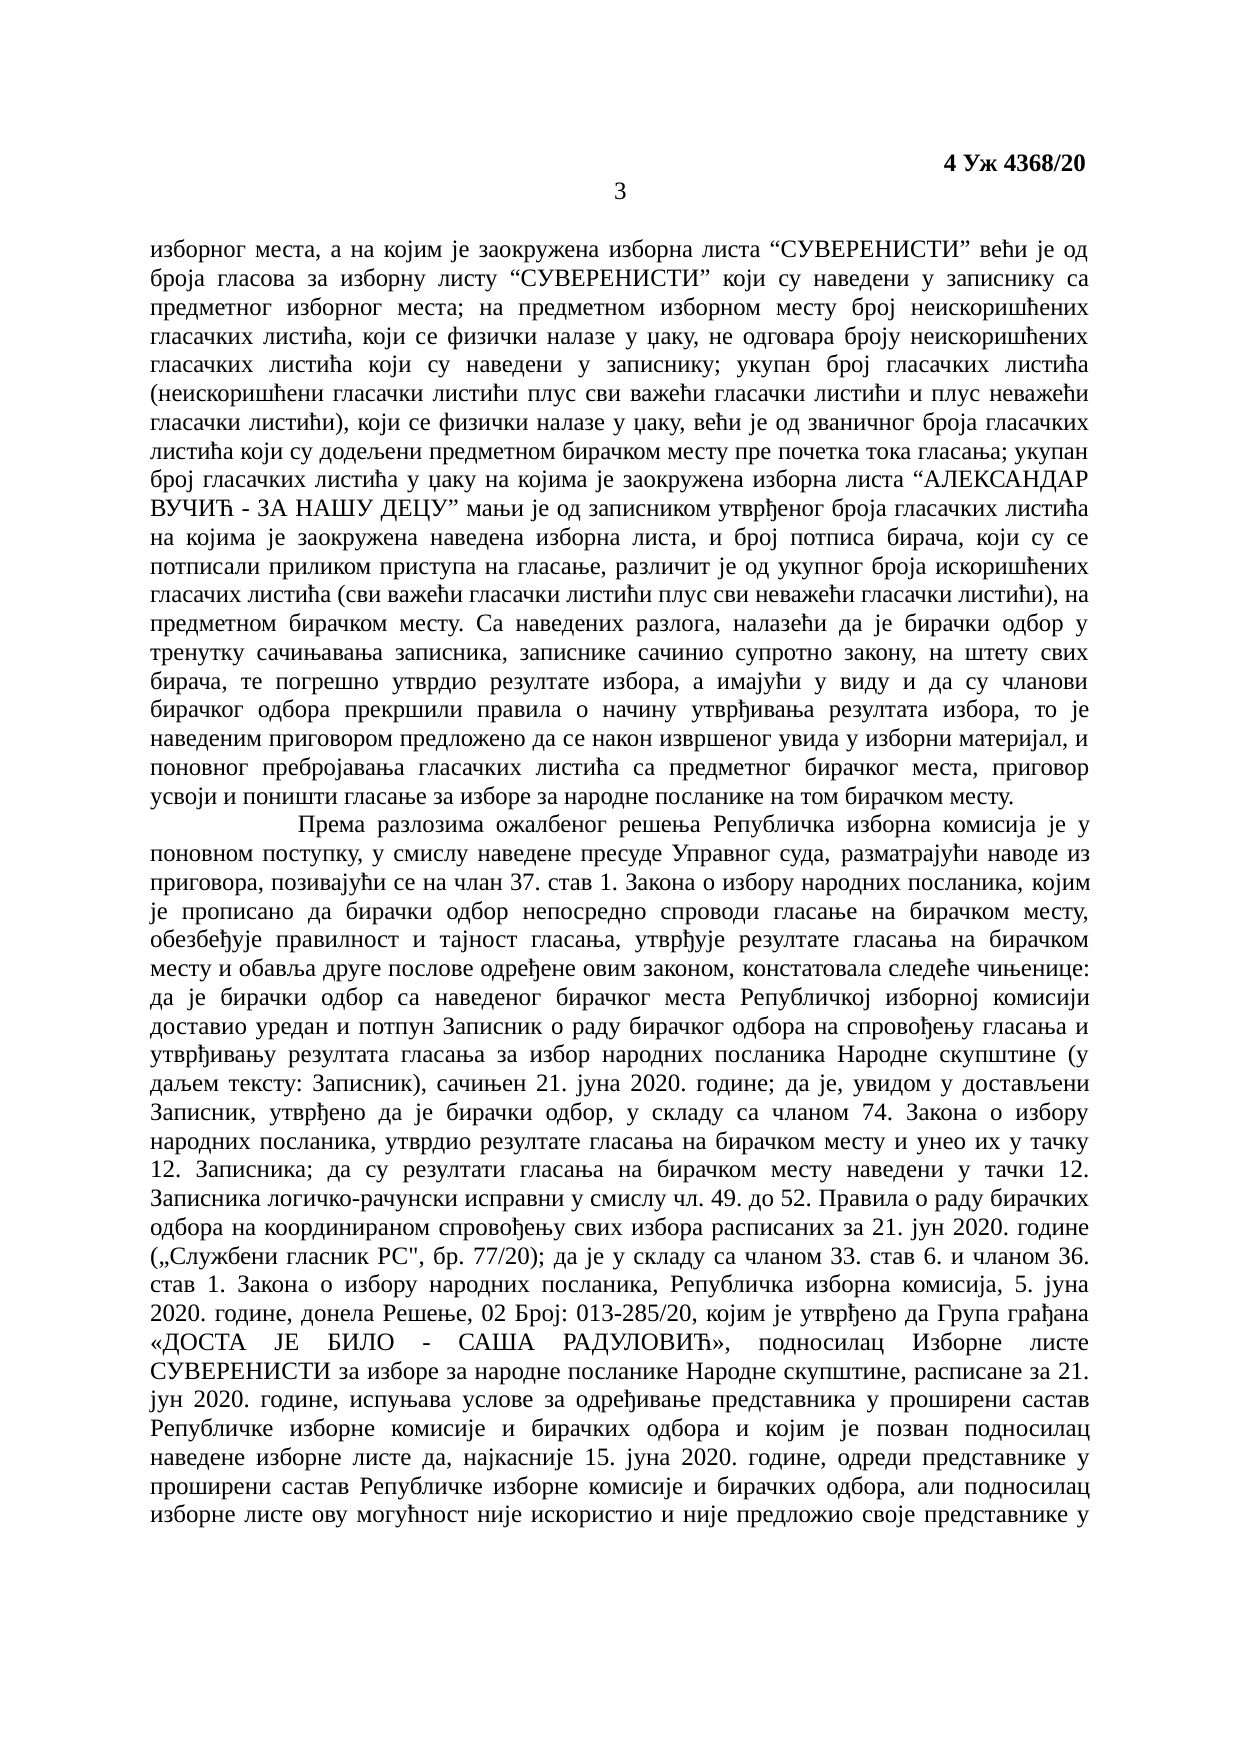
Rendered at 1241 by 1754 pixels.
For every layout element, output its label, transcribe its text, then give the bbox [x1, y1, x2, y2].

text изборног места, а на којим је заокружена изборна листа “СУВЕРЕНИСТИ” већи је од броја гласова за изборну листу “СУВЕРЕНИСТИ” који су наведени у записнику са предметног изборног места; на предметном изборном месту број неискоришћених гласачких листића, који се физички налазе у џаку, не одговара броју неискоришћених гласачких листића који су наведени у записнику; укупан број гласачких листића (неискоришћени гласачки листићи плус сви важећи гласачки листићи и плус неважећи гласачки листићи), који се физички налазе у џаку, већи је од званичног броја гласачких листића који су додељени предметном бирачком месту пре почетка тока гласања; укупан број гласачких листића у џаку на којима је заокружена изборна листа “АЛЕКСАНДАР ВУЧИЋ - ЗА НАШУ ДЕЦУ” мањи је од записником утврђеног броја гласачких листића на којима је заокружена наведена изборна листа, и број потписа бирача, који су се потписали приликом приступа на гласање, различит је од укупног броја искоришћених гласачих листића (сви важећи гласачки листићи плус сви неважећи гласачки листићи), на предметном бирачком месту. Са наведених разлога, налазећи да је бирачки одбор у тренутку сачињавања записника, записнике сачинио супротно закону, на штету свих бирача, те погрешно утврдио резултате избора, а имајући у виду и да су чланови бирачког одбора прекршили правила о начину утврђивања резултата избора, то је наведеним приговором предложено да се након извршеног увида у изборни материјал, и поновног пребројавања гласачких листића са предметног бирачког места, приговор усвоји и поништи гласање за изборе за народне посланике на том бирачком месту. [150, 234, 1090, 809]
text Према разлозима ожалбеног решења Републичка изборна комисија је у поновном поступку, у смислу наведене пресуде Управног суда, разматрајући наводе из приговора, позивајући се на члан 37. став 1. Закона о избору народних посланика, којим је прописано да бирачки одбор непосредно спроводи гласање на бирачком месту, обезбеђује правилност и тајност гласања, утврђује резултате гласања на бирачком месту и обавља друге послове одређене овим законом, констатовала следеће чињенице: да је бирачки одбор са наведеног бирачког места Републичкој изборној комисији доставио уредан и потпун Записник о раду бирачког одбора на спровођењу гласања и утврђивању резултата гласања за избор народних посланика Народне скупштине (у даљем тексту: Записник), сачињен 21. јуна 2020. године; да је, увидом у достављени Записник, утврђено да је бирачки одбор, у складу са чланом 74. Закона о избору народних посланика, утврдио резултате гласања на бирачком месту и унео их у тачку 12. Записника; да су резултати гласања на бирачком месту наведени у тачки 12. Записника логичко-рачунски исправни у смислу чл. 49. до 52. Правила о раду бирачких одбора на координираном спровођењу свих избора расписаних за 21. јун 2020. године („Службени гласник РС", бр. 77/20); да је у складу са чланом 33. став 6. и чланом 36. став 1. Закона о избору народних посланика, Републичка изборна комисија, 5. јуна 2020. године, донела Решење, 02 Број: 013-285/20, којим је утврђено да Група грађана «ДОСТА ЈЕ БИЛО - САША РАДУЛОВИЋ», подносилац Изборне листе СУВЕРЕНИСТИ за изборе за народне посланике Народне скупштине, расписане за 21. јун 2020. године, испуњава услове за одређивање представника у проширени састав Републичке изборне комисије и бирачких одбора и којим је позван подносилац наведене изборне листе да, најкасније 15. јуна 2020. године, одреди представнике у проширени састав Републичке изборне комисије и бирачких одбора, али подносилац изборне листе ову могућност није искористио и није предложио своје представнике у [150, 809, 1090, 1528]
